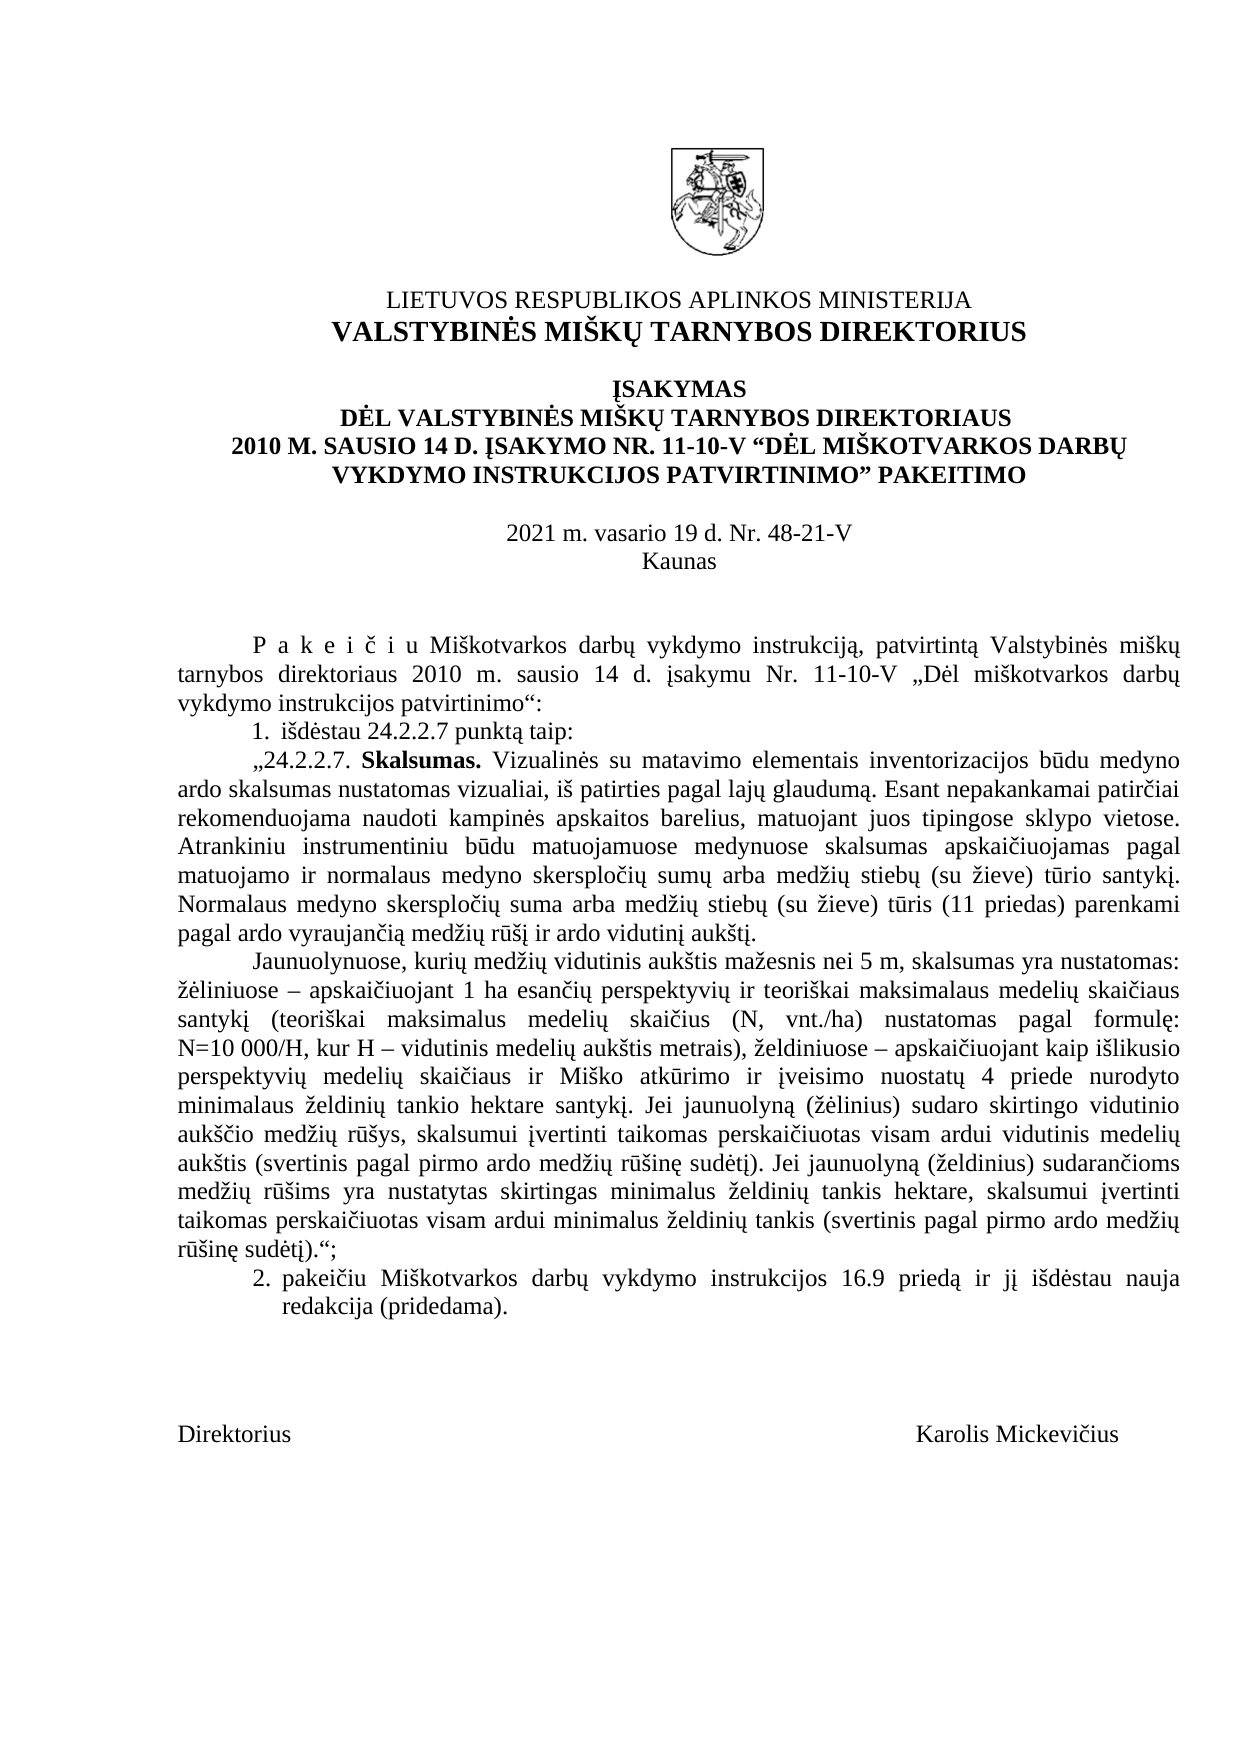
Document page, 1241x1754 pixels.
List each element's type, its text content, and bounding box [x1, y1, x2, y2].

text 2. pakeičiu Miškotvarkos darbų vykdymo instrukcijos 16.9 priedą ir jį išdėstau nauja redakcija (pridedama). [252, 1263, 1181, 1320]
text Jaunuolynuose, kurių medžių vidutinis aukštis mažesnis nei 5 m, skalsumas yra nustatomas: žėliniuose – apskaičiuojant 1 ha esančių perspektyvių ir teoriškai maksimalaus medelių skaičiaus santykį (teoriškai maksimalus medelių skaičius (N, vnt./ha) nustatomas pagal formulę: N=10 000/H, kur H – vidutinis medelių aukštis metrais), želdiniuose – apskaičiuojant kaip išlikusio perspektyvių medelių skaičiaus ir Miško atkūrimo ir įveisimo nuostatų 4 priede nurodyto minimalaus želdinių tankio hektare santykį. Jei jaunuolyną (žėlinius) sudaro skirtingo vidutinio aukščio medžių rūšys, skalsumui įvertinti taikomas perskaičiuotas visam ardui vidutinis medelių aukštis (svertinis pagal pirmo ardo medžių rūšinę sudėtį). Jei jaunuolyną (želdinius) sudarančioms medžių rūšims yra nustatytas skirtingas minimalus želdinių tankis hektare, skalsumui įvertinti taikomas perskaičiuotas visam ardui minimalus želdinių tankis (svertinis pagal pirmo ardo medžių rūšinę sudėtį).“; [177, 946, 1181, 1263]
text 2021 m. vasario 19 d. Nr. 48-21-V [177, 518, 1181, 546]
text 1. išdėstau 24.2.2.7 punktą taip: [251, 716, 1181, 745]
text DĖL VALSTYBINĖS MIŠKŲ TARNYBOS DIREKTORIAUS 2010 M. SAUSIO 14 D. ĮSAKYMO NR. 11-10-V “DĖL MIŠKOTVARKOS DARBŲ VYKDYMO INSTRUKCIJOS PATVIRTINIMO” PAKEITIMO [177, 403, 1181, 489]
text Direktorius Karolis Mickevičius [177, 1419, 1181, 1448]
text „24.2.2.7. Skalsumas. Vizualinės su matavimo elementais inventorizacijos būdu medyno ardo skalsumas nustatomas vizualiai, iš patirties pagal lajų glaudumą. Esant nepakankamai patirčiai rekomenduojama naudoti kampinės apskaitos barelius, matuojant juos tipingose sklypo vietose. Atrankiniu instrumentiniu būdu matuojamuose medynuose skalsumas apskaičiuojamas pagal matuojamo ir normalaus medyno skerspločių sumų arba medžių stiebų (su žieve) tūrio santykį. Normalaus medyno skerspločių suma arba medžių stiebų (su žieve) tūris (11 priedas) parenkami pagal ardo vyraujančią medžių rūšį ir ardo vidutinį aukštį. [177, 745, 1181, 946]
text VALSTYBINĖS MIŠKŲ TARNYBOS DIREKTORIUS [177, 314, 1181, 347]
text Kaunas [177, 546, 1181, 575]
text LIETUVOS RESPUBLIKOS APLINKOS MINISTERIJA [177, 285, 1181, 314]
text ĮSAKYMAS [177, 374, 1181, 403]
text P a k e i č i u Miškotvarkos darbų vykdymo instrukciją, patvirtintą Valstybinės miškų tarnybos direktoriaus 2010 m. sausio 14 d. įsakymu Nr. 11-10-V „Dėl miškotvarkos darbų vykdymo instrukcijos patvirtinimo“: [177, 630, 1181, 716]
